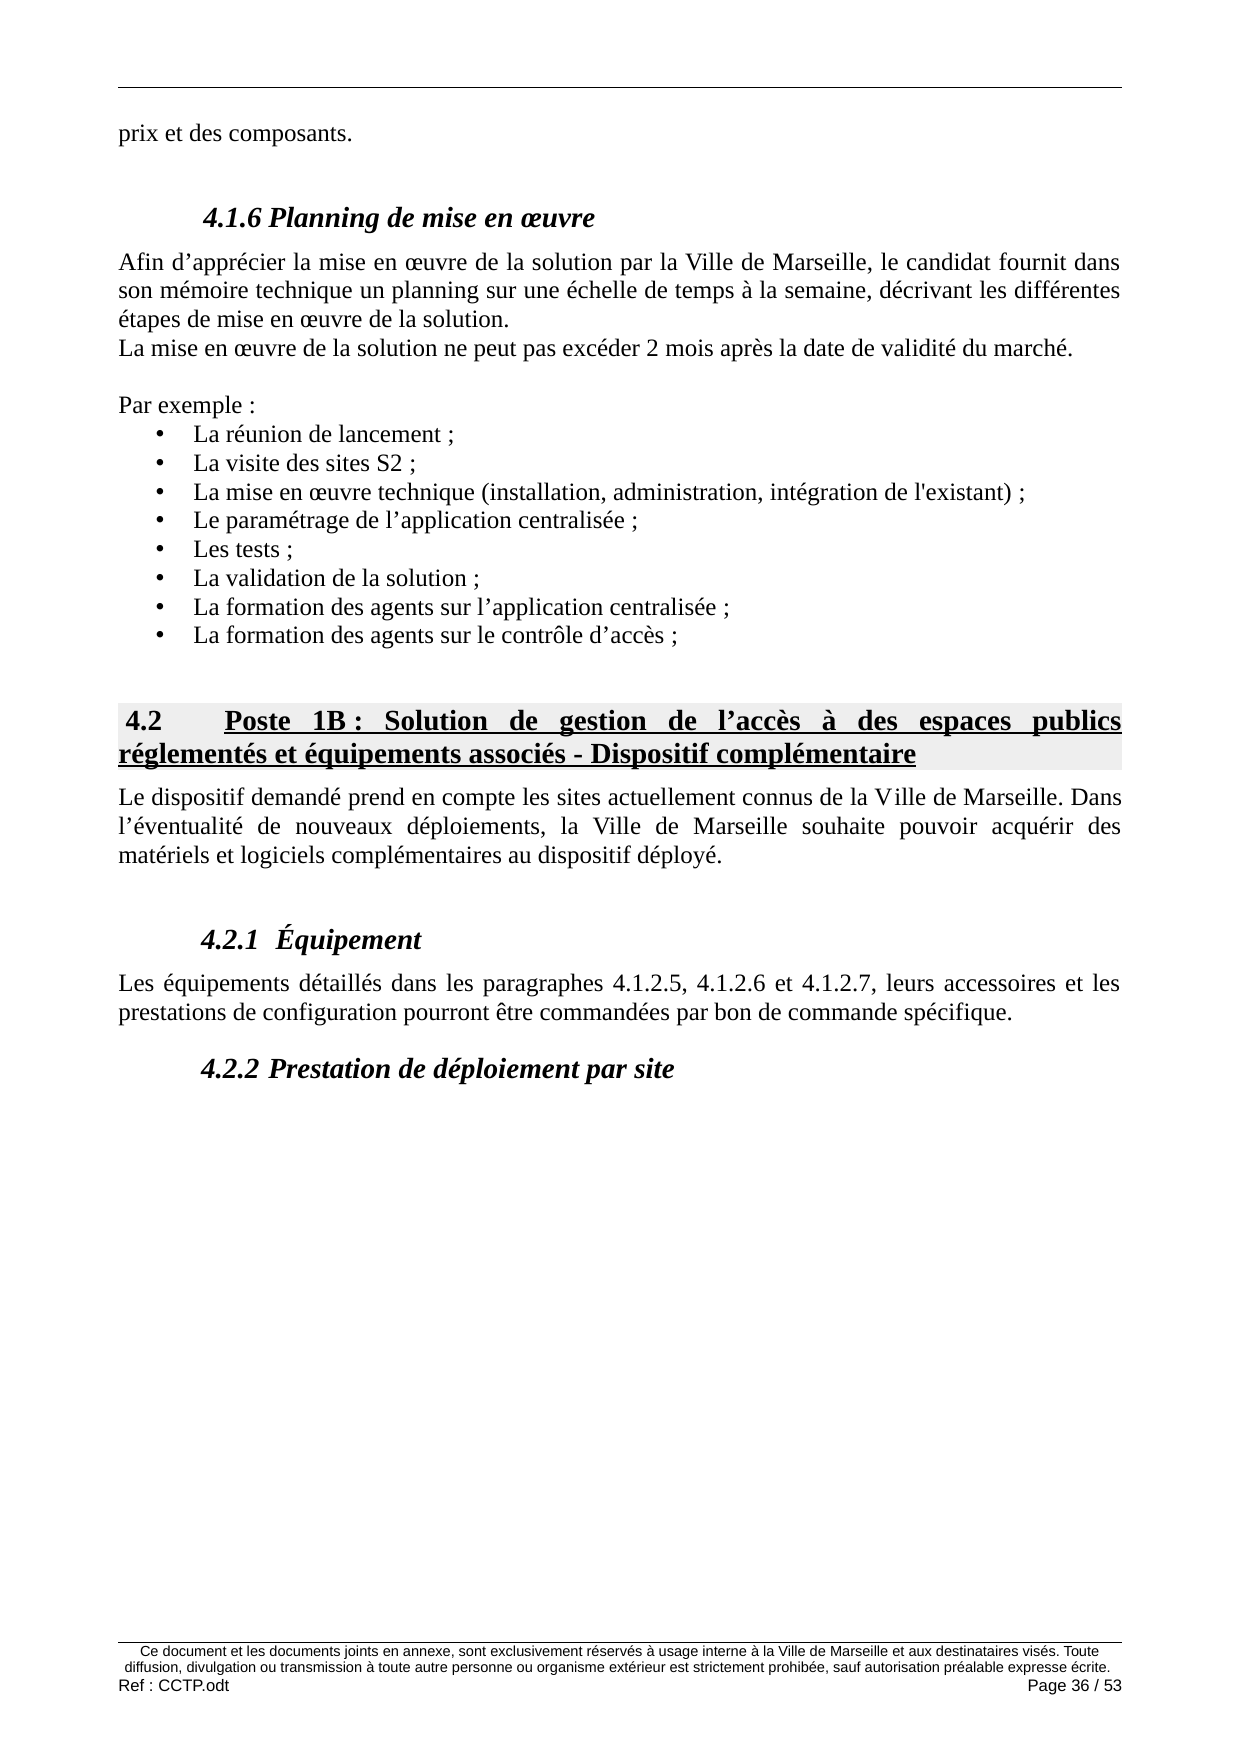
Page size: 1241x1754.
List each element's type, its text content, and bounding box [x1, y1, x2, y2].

text Afin d’apprécier la mise en œuvre de la solution par la Ville de Marseille, le candidat fournit dans son mémoire technique un planning sur une échelle de temps à la semaine, décrivant les différentes étapes de mise en œuvre de la solution. [118, 247, 1122, 333]
list La mise en œuvre technique (installation, administration, intégration de l'existant) ; [156, 477, 1122, 505]
subtitle Poste 1B : Solution de gestion de l’accès à des espaces publics réglementés et équipements associés - Dispositif complémentaire [118, 703, 1122, 770]
subtitle Équipement [201, 922, 1122, 956]
list La formation des agents sur le contrôle d’accès ; [156, 620, 1122, 649]
text La mise en œuvre de la solution ne peut pas excéder 2 mois après la date de validité du marché. [118, 333, 1122, 362]
list Les tests ; [156, 534, 1122, 563]
list La formation des agents sur l’application centralisée ; [156, 592, 1122, 620]
text Les équipements détaillés dans les paragraphes 4.1.2.5, 4.1.2.6 et 4.1.2.7, leurs accessoires et les prestations de configuration pourront être commandées par bon de commande spécifique. [118, 968, 1122, 1026]
text Par exemple : [118, 390, 1122, 419]
list La réunion de lancement ; [156, 419, 1122, 448]
list La visite des sites S2 ; [156, 448, 1122, 477]
text prix et des composants. [118, 118, 1122, 147]
text Le dispositif demandé prend en compte les sites actuellement connus de la Ville de Marseille. Dans l’éventualité de nouveaux déploiements, la Ville de Marseille souhaite pouvoir acquérir des matériels et logiciels complémentaires au dispositif déployé. [118, 782, 1122, 869]
list La validation de la solution ; [156, 563, 1122, 592]
subtitle Planning de mise en œuvre [203, 201, 1122, 234]
subtitle Prestation de déploiement par site [201, 1051, 1122, 1084]
list Le paramétrage de l’application centralisée ; [156, 505, 1122, 534]
